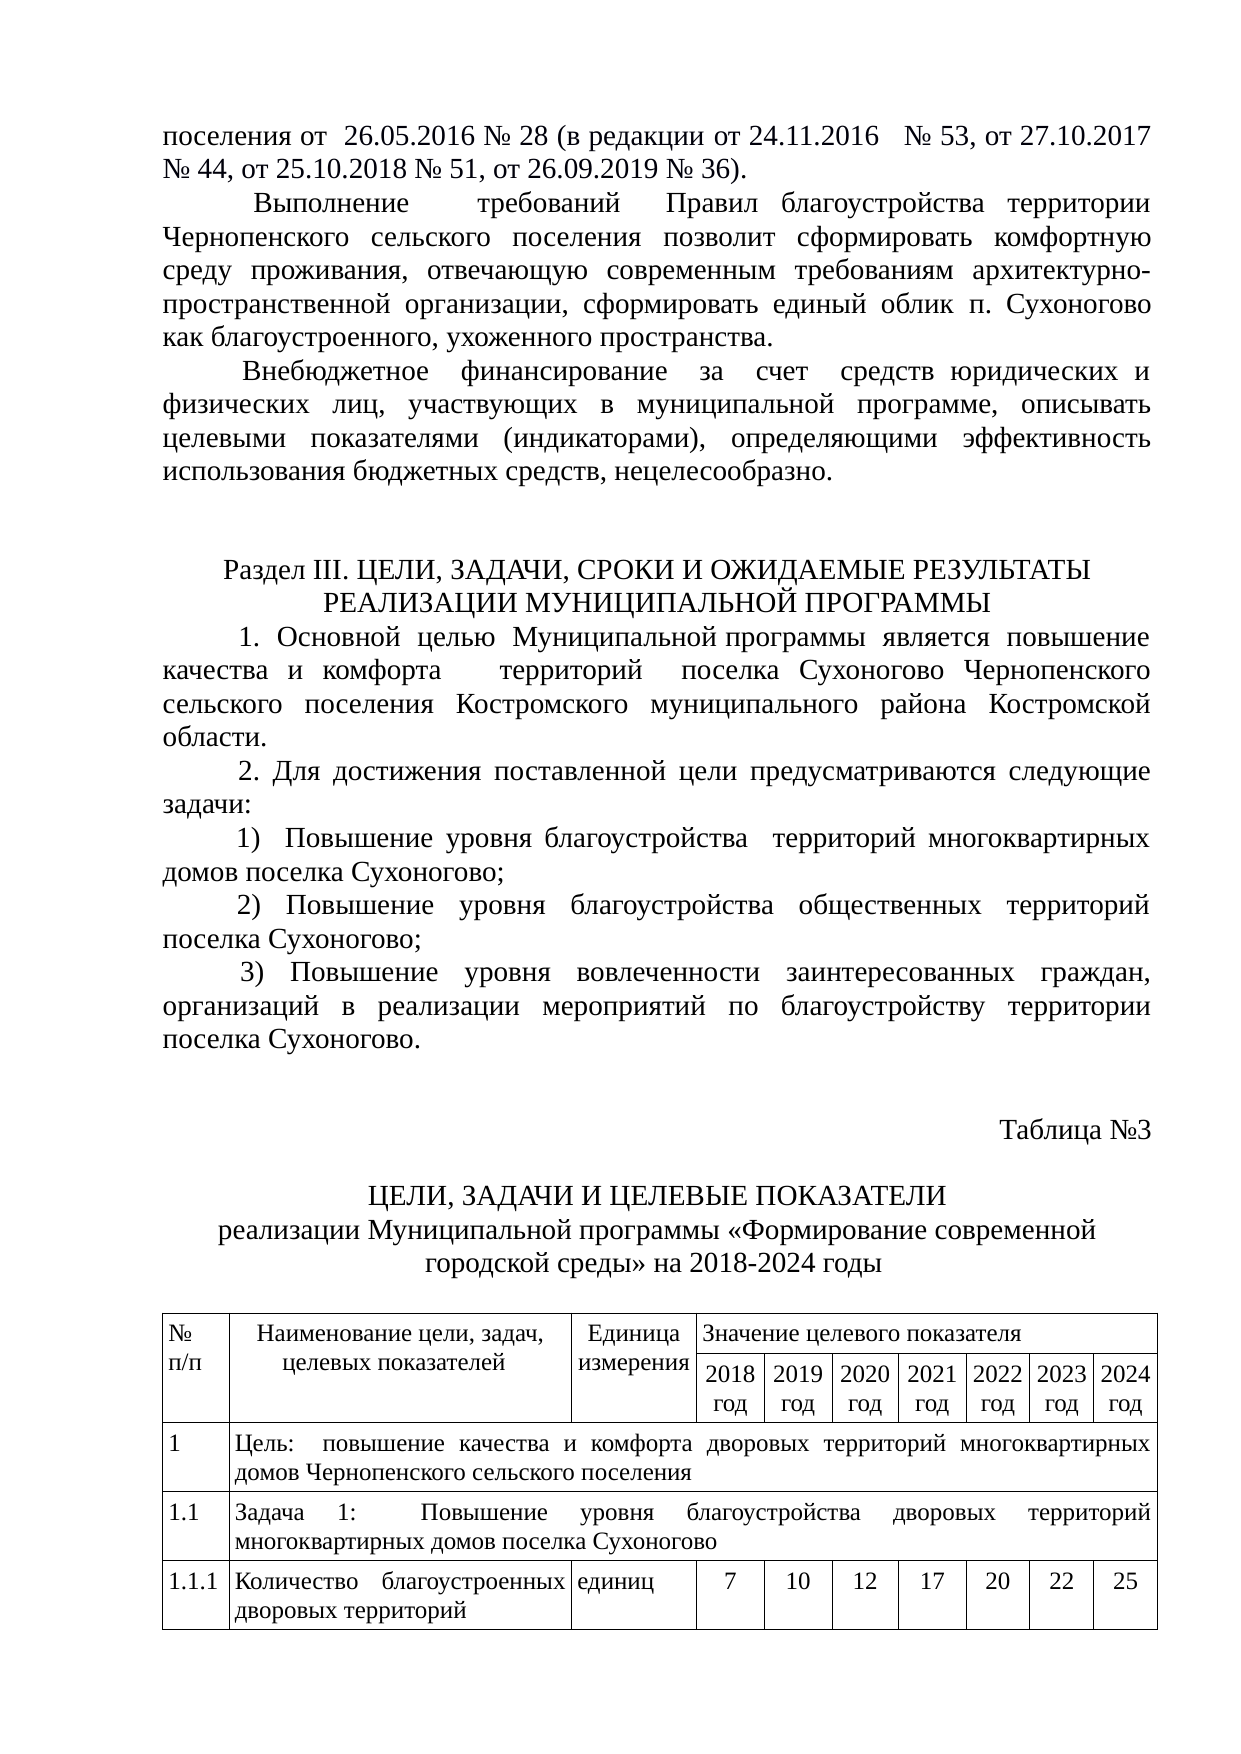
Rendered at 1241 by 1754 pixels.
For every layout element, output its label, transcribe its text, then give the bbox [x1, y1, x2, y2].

table_cell Цель: повышение качества и комфорта дворовых территорий многоквартирных домов Чернопенского сельского поселения [230, 1423, 1157, 1491]
text Выполнение требований Правил благоустройства территории Чернопенского сельского поселения позволит сформировать комфортную среду проживания, отвечающую современным требованиям архитектурно-пространственной организации, сформировать единый облик п. Сухоногово как благоустроенного, ухоженного пространства. [162, 185, 1152, 353]
table_cell 10 [765, 1561, 832, 1629]
table_cell 2019 год [765, 1354, 832, 1422]
text Таблица №3 [162, 1112, 1152, 1146]
table_header Наименование цели, задач, целевых показателей [230, 1314, 571, 1422]
text 2) Повышение уровня благоустройства общественных территорий поселка Сухоногово; [162, 887, 1152, 954]
text поселения от 26.05.2016 № 28 (в редакции от 24.11.2016 № 53, от 27.10.2017 № 44, от 25.10.2018 № 51, от 26.09.2019 № 36). [162, 118, 1152, 185]
table_cell Задача 1: Повышение уровня благоустройства дворовых территорий многоквартирных домов поселка Сухоногово [230, 1492, 1157, 1560]
table_cell 2023 год [1030, 1354, 1093, 1422]
table_cell 20 [967, 1561, 1029, 1629]
text 1. Основной целью Муниципальной программы является повышение качества и комфорта территорий поселка Сухоногово Чернопенского сельского поселения Костромского муниципального района Костромской области. [162, 619, 1152, 753]
table_cell 2022 год [967, 1354, 1029, 1422]
table_cell 2020 год [833, 1354, 898, 1422]
table_cell 1.1.1 [163, 1561, 229, 1629]
text Раздел III. ЦЕЛИ, ЗАДАЧИ, СРОКИ И ОЖИДАЕМЫЕ РЕЗУЛЬТАТЫ РЕАЛИЗАЦИИ МУНИЦИПАЛЬНОЙ ПРОГРАММЫ [162, 552, 1152, 619]
table_cell 25 [1094, 1561, 1157, 1629]
table_cell 2024 год [1094, 1354, 1157, 1422]
text 2. Для достижения поставленной цели предусматриваются следующие задачи: [162, 753, 1152, 820]
text городской среды» на 2018-2024 годы [162, 1246, 1152, 1279]
table_cell 2018 год [697, 1354, 764, 1422]
table_header Значение целевого показателя [697, 1314, 1157, 1353]
table_cell 12 [833, 1561, 898, 1629]
text 1) Повышение уровня благоустройства территорий многоквартирных домов поселка Сухоногово; [162, 820, 1152, 887]
table_cell единиц [572, 1561, 696, 1629]
table_cell 2021 год [899, 1354, 966, 1422]
text реализации Муниципальной программы «Формирование современной [162, 1212, 1152, 1246]
text ЦЕЛИ, ЗАДАЧИ И ЦЕЛЕВЫЕ ПОКАЗАТЕЛИ [162, 1178, 1152, 1212]
table_header Единица измерения [572, 1314, 696, 1422]
text Внебюджетное финансирование за счет средств юридических и физических лиц, участвующих в муниципальной программе, описывать целевыми показателями (индикаторами), определяющими эффективность использования бюджетных средств, нецелесообразно. [162, 353, 1152, 487]
table_cell 7 [697, 1561, 764, 1629]
table_cell 17 [899, 1561, 966, 1629]
text 3) Повышение уровня вовлеченности заинтересованных граждан, организаций в реализации мероприятий по благоустройству территории поселка Сухоногово. [162, 954, 1152, 1055]
table_cell 1 [163, 1423, 229, 1491]
table_cell Количество благоустроенных дворовых территорий [230, 1561, 571, 1629]
table_cell 22 [1030, 1561, 1093, 1629]
table_header № п/п [163, 1314, 229, 1422]
table_cell 1.1 [163, 1492, 229, 1560]
